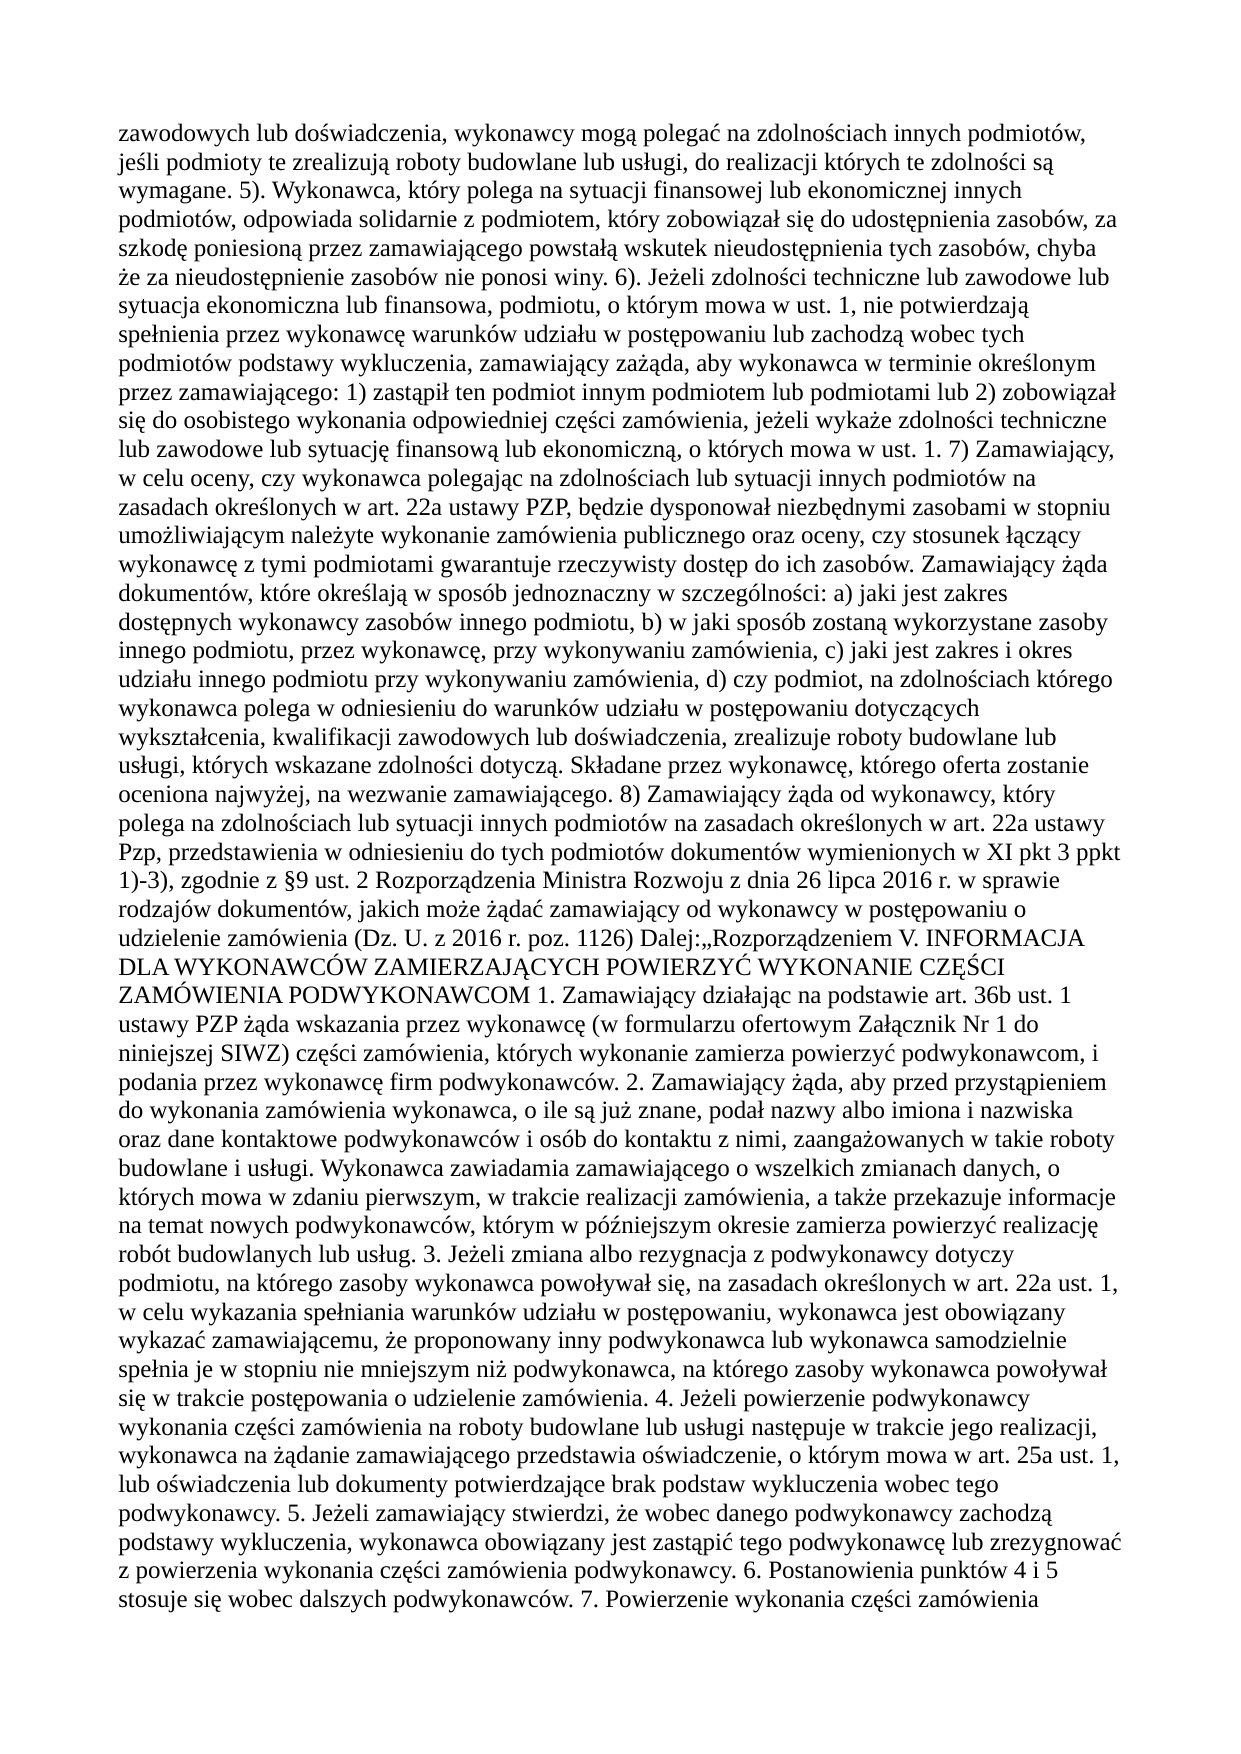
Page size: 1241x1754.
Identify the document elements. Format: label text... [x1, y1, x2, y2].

text zawodowych lub doświadczenia, wykonawcy mogą polegać na zdolnościach innych podmiotów, jeśli podmioty te zrealizują roboty budowlane lub usługi, do realizacji których te zdolności są wymagane. 5). Wykonawca, który polega na sytuacji finansowej lub ekonomicznej innych podmiotów, odpowiada solidarnie z podmiotem, który zobowiązał się do udostępnienia zasobów, za szkodę poniesioną przez zamawiającego powstałą wskutek nieudostępnienia tych zasobów, chyba że za nieudostępnienie zasobów nie ponosi winy. 6). Jeżeli zdolności techniczne lub zawodowe lub sytuacja ekonomiczna lub finansowa, podmiotu, o którym mowa w ust. 1, nie potwierdzają spełnienia przez wykonawcę warunków udziału w postępowaniu lub zachodzą wobec tych podmiotów podstawy wykluczenia, zamawiający zażąda, aby wykonawca w terminie określonym przez zamawiającego: 1) zastąpił ten podmiot innym podmiotem lub podmiotami lub 2) zobowiązał się do osobistego wykonania odpowiedniej części zamówienia, jeżeli wykaże zdolności techniczne lub zawodowe lub sytuację finansową lub ekonomiczną, o których mowa w ust. 1. 7) Zamawiający, w celu oceny, czy wykonawca polegając na zdolnościach lub sytuacji innych podmiotów na zasadach określonych w art. 22a ustawy PZP, będzie dysponował niezbędnymi zasobami w stopniu umożliwiającym należyte wykonanie zamówienia publicznego oraz oceny, czy stosunek łączący wykonawcę z tymi podmiotami gwarantuje rzeczywisty dostęp do ich zasobów. Zamawiający żąda dokumentów, które określają w sposób jednoznaczny w szczególności: a) jaki jest zakres dostępnych wykonawcy zasobów innego podmiotu, b) w jaki sposób zostaną wykorzystane zasoby innego podmiotu, przez wykonawcę, przy wykonywaniu zamówienia, c) jaki jest zakres i okres udziału innego podmiotu przy wykonywaniu zamówienia, d) czy podmiot, na zdolnościach którego wykonawca polega w odniesieniu do warunków udziału w postępowaniu dotyczących wykształcenia, kwalifikacji zawodowych lub doświadczenia, zrealizuje roboty budowlane lub usługi, których wskazane zdolności dotyczą. Składane przez wykonawcę, którego oferta zostanie oceniona najwyżej, na wezwanie zamawiającego. 8) Zamawiający żąda od wykonawcy, który polega na zdolnościach lub sytuacji innych podmiotów na zasadach określonych w art. 22a ustawy Pzp, przedstawienia w odniesieniu do tych podmiotów dokumentów wymienionych w XI pkt 3 ppkt 1)-3), zgodnie z §9 ust. 2 Rozporządzenia Ministra Rozwoju z dnia 26 lipca 2016 r. w sprawie rodzajów dokumentów, jakich może żądać zamawiający od wykonawcy w postępowaniu o udzielenie zamówienia (Dz. U. z 2016 r. poz. 1126) Dalej:„Rozporządzeniem V. INFORMACJA DLA WYKONAWCÓW ZAMIERZAJĄCYCH POWIERZYĆ WYKONANIE CZĘŚCI ZAMÓWIENIA PODWYKONAWCOM 1. Zamawiający działając na podstawie art. 36b ust. 1 ustawy PZP żąda wskazania przez wykonawcę (w formularzu ofertowym Załącznik Nr 1 do niniejszej SIWZ) części zamówienia, których wykonanie zamierza powierzyć podwykonawcom, i podania przez wykonawcę firm podwykonawców. 2. Zamawiający żąda, aby przed przystąpieniem do wykonania zamówienia wykonawca, o ile są już znane, podał nazwy albo imiona i nazwiska oraz dane kontaktowe podwykonawców i osób do kontaktu z nimi, zaangażowanych w takie roboty budowlane i usługi. Wykonawca zawiadamia zamawiającego o wszelkich zmianach danych, o których mowa w zdaniu pierwszym, w trakcie realizacji zamówienia, a także przekazuje informacje na temat nowych podwykonawców, którym w późniejszym okresie zamierza powierzyć realizację robót budowlanych lub usług. 3. Jeżeli zmiana albo rezygnacja z podwykonawcy dotyczy podmiotu, na którego zasoby wykonawca powoływał się, na zasadach określonych w art. 22a ust. 1, w celu wykazania spełniania warunków udziału w postępowaniu, wykonawca jest obowiązany wykazać zamawiającemu, że proponowany inny podwykonawca lub wykonawca samodzielnie spełnia je w stopniu nie mniejszym niż podwykonawca, na którego zasoby wykonawca powoływał się w trakcie postępowania o udzielenie zamówienia. 4. Jeżeli powierzenie podwykonawcy wykonania części zamówienia na roboty budowlane lub usługi następuje w trakcie jego realizacji, wykonawca na żądanie zamawiającego przedstawia oświadczenie, o którym mowa w art. 25a ust. 1, lub oświadczenia lub dokumenty potwierdzające brak podstaw wykluczenia wobec tego podwykonawcy. 5. Jeżeli zamawiający stwierdzi, że wobec danego podwykonawcy zachodzą podstawy wykluczenia, wykonawca obowiązany jest zastąpić tego podwykonawcę lub zrezygnować z powierzenia wykonania części zamówienia podwykonawcy. 6. Postanowienia punktów 4 i 5 stosuje się wobec dalszych podwykonawców. 7. Powierzenie wykonania części zamówienia [118, 118, 1122, 1613]
